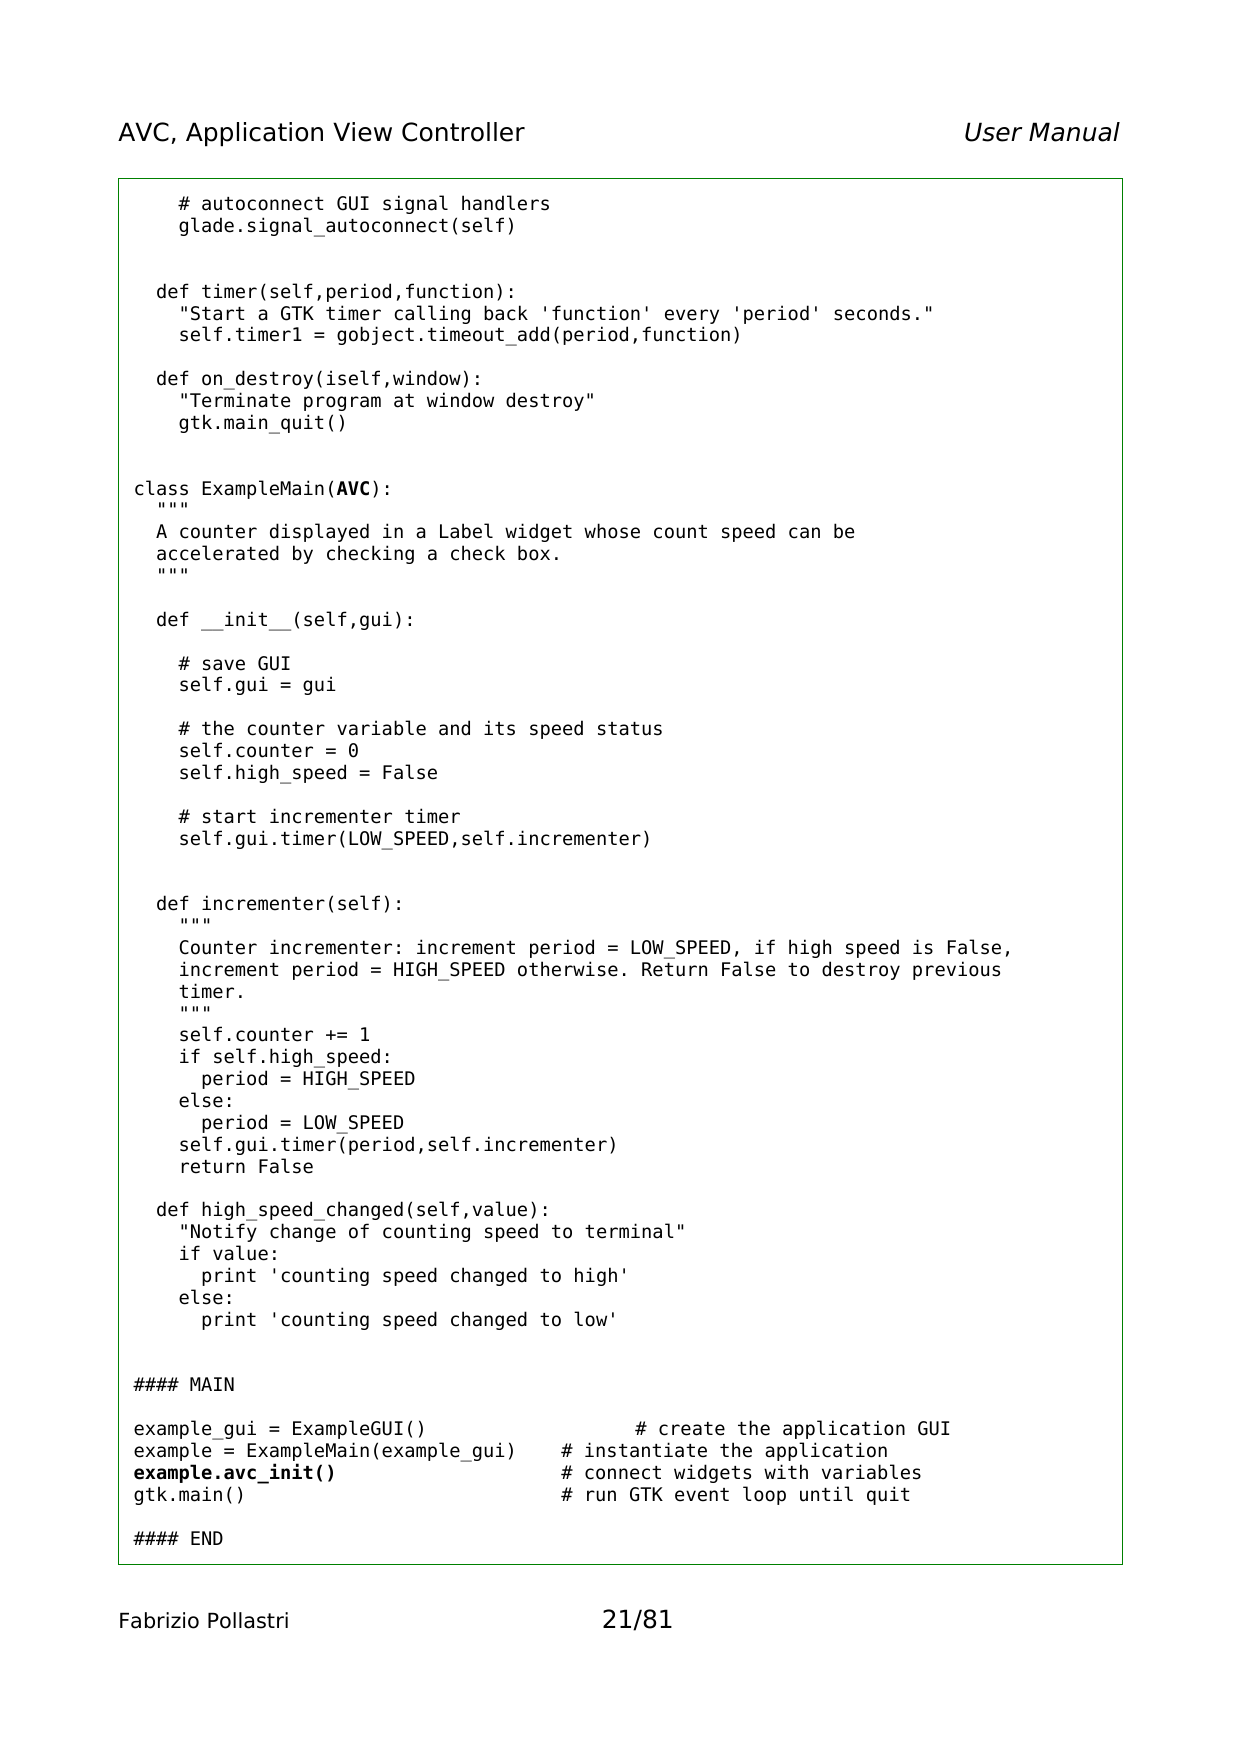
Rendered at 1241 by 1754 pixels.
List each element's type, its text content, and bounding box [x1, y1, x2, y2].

text "Start a GTK timer calling back 'function' every 'period' seconds." [119, 287, 1122, 309]
text self.timer1 = gobject.timeout_add(period,function) [119, 309, 1122, 346]
text period = HIGH_SPEED [119, 1053, 1122, 1075]
text gtk.main_quit() [119, 397, 1122, 434]
text A counter displayed in a Label widget whose count speed can be [119, 506, 1122, 528]
text def timer(self,period,function): [119, 266, 1122, 287]
text class ExampleMain(AVC): [119, 462, 1122, 484]
text def incrementer(self): [119, 878, 1122, 900]
text "Terminate program at window destroy" [119, 375, 1122, 397]
text "Notify change of counting speed to terminal" [119, 1206, 1122, 1228]
text def on_destroy(iself,window): [119, 353, 1122, 375]
text def high_speed_changed(self,value): [119, 1184, 1122, 1206]
text else: [119, 1075, 1122, 1097]
text #### END [119, 1512, 1122, 1564]
text if self.high_speed: [119, 1031, 1122, 1053]
text self.gui.timer(LOW_SPEED,self.incrementer) [119, 812, 1122, 849]
text return False [119, 1141, 1122, 1178]
text #### MAIN [119, 1359, 1122, 1396]
text if value: [119, 1228, 1122, 1250]
text # the counter variable and its speed status [119, 703, 1122, 725]
text print 'counting speed changed to low' [119, 1294, 1122, 1331]
text def __init__(self,gui): [119, 594, 1122, 631]
text self.high_speed = False [119, 747, 1122, 784]
text # autoconnect GUI signal handlers [119, 179, 1122, 200]
text example_gui = ExampleGUI() # create the application GUI [119, 1403, 1122, 1425]
text else: [119, 1272, 1122, 1294]
text """ [119, 550, 1122, 587]
text glade.signal_autoconnect(self) [119, 200, 1122, 237]
text example = ExampleMain(example_gui) # instantiate the application [119, 1425, 1122, 1447]
text self.counter = 0 [119, 725, 1122, 747]
text print 'counting speed changed to high' [119, 1250, 1122, 1272]
text gtk.main() # run GTK event loop until quit [119, 1469, 1122, 1506]
text """ [119, 900, 1122, 922]
text increment period = HIGH_SPEED otherwise. Return False to destroy previous [119, 944, 1122, 966]
text # save GUI [119, 637, 1122, 659]
text # start incrementer timer [119, 791, 1122, 812]
text accelerated by checking a check box. [119, 528, 1122, 550]
text """ [119, 484, 1122, 506]
text self.gui.timer(period,self.incrementer) [119, 1119, 1122, 1141]
text timer. [119, 966, 1122, 987]
text """ [119, 987, 1122, 1009]
text period = LOW_SPEED [119, 1097, 1122, 1119]
text example.avc_init() # connect widgets with variables [119, 1447, 1122, 1469]
text self.gui = gui [119, 659, 1122, 696]
text self.counter += 1 [119, 1009, 1122, 1031]
text Counter incrementer: increment period = LOW_SPEED, if high speed is False, [119, 922, 1122, 944]
